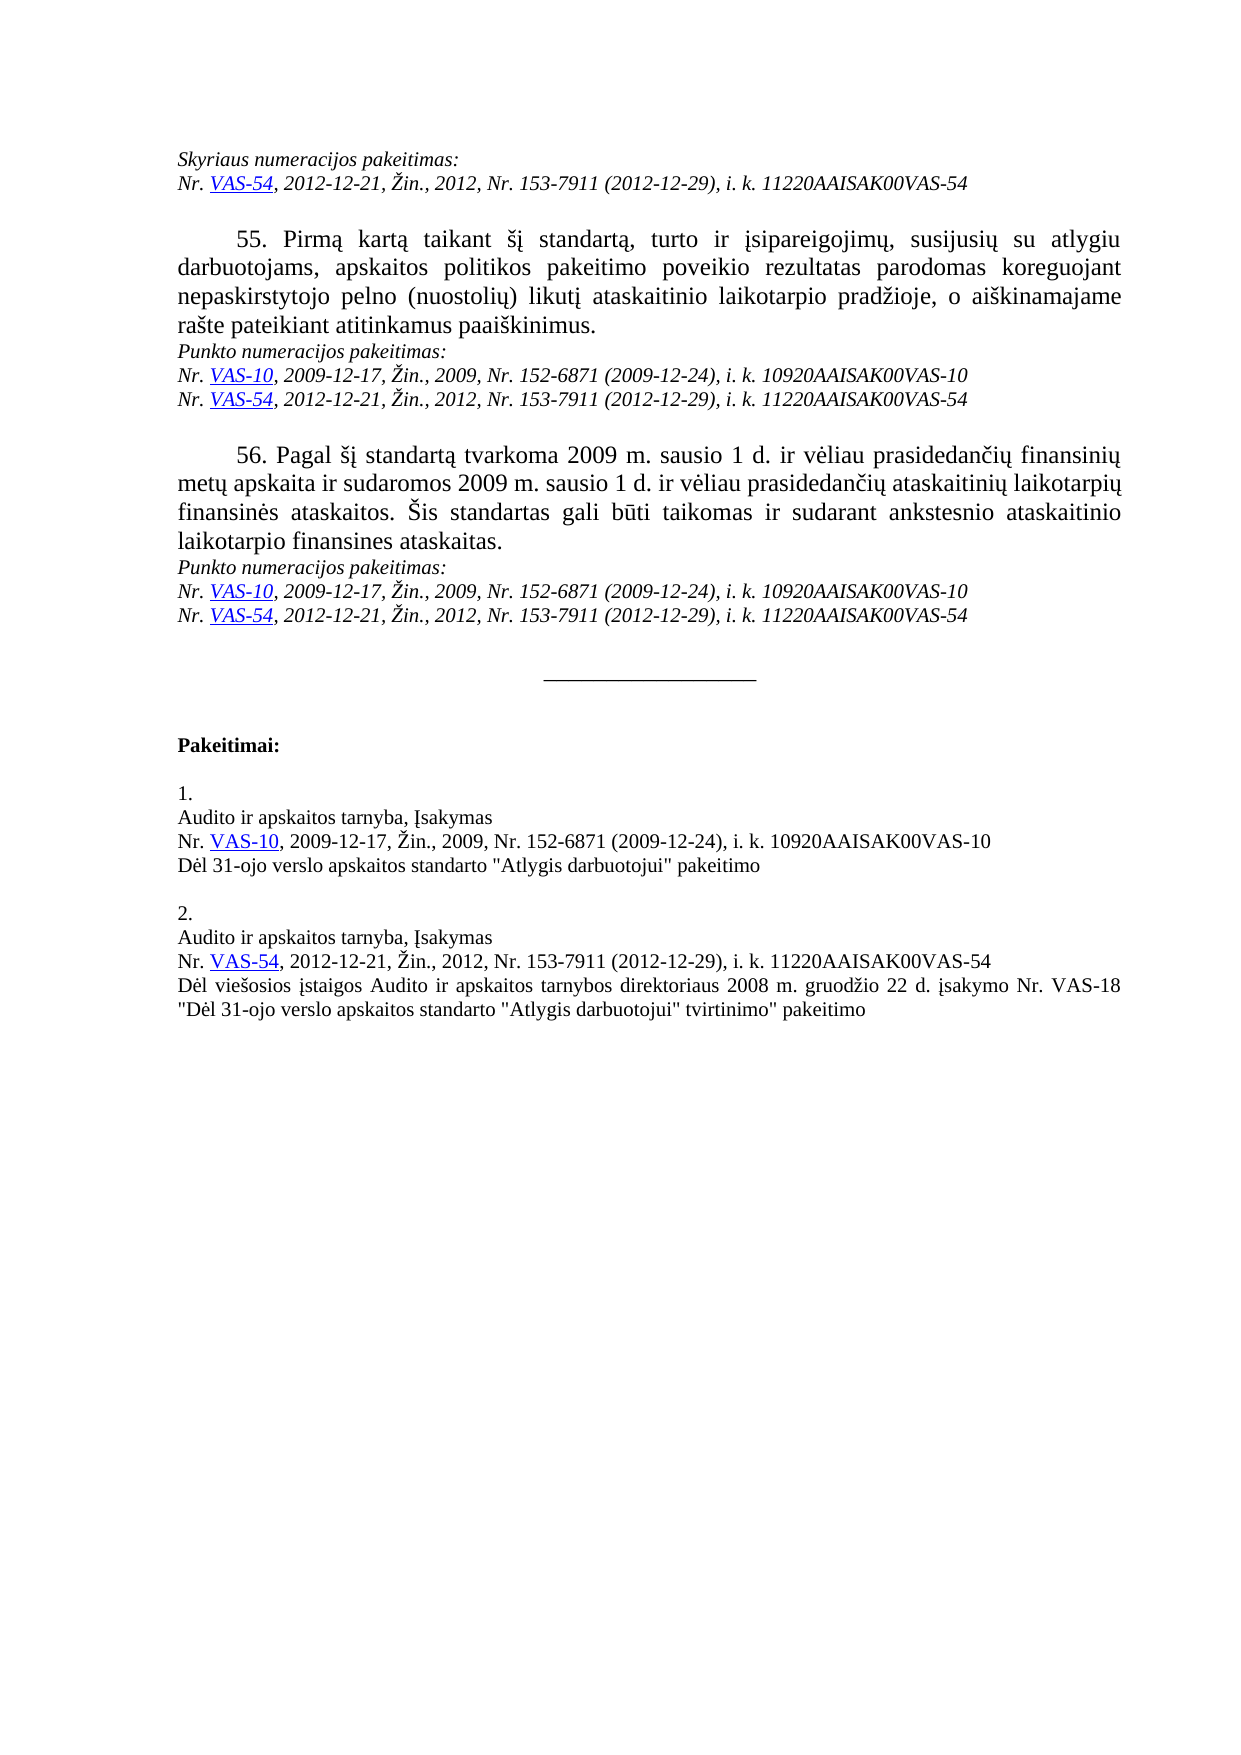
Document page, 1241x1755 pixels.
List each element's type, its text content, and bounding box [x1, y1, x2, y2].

text Nr. VAS-10, 2009-12-17, Žin., 2009, Nr. 152-6871 (2009-12-24), i. k. 10920AAISAK00VAS-10 [177, 363, 1122, 387]
text Punkto numeracijos pakeitimas: [177, 555, 1122, 579]
text Punkto numeracijos pakeitimas: [177, 339, 1122, 363]
text Dėl 31-ojo verslo apskaitos standarto "Atlygis darbuotojui" pakeitimo [177, 853, 1122, 877]
text Skyriaus numeracijos pakeitimas: [177, 147, 1122, 171]
text Nr. VAS-54, 2012-12-21, Žin., 2012, Nr. 153-7911 (2012-12-29), i. k. 11220AAISAK00VAS-54 [177, 949, 1122, 973]
text 2. [177, 901, 1122, 925]
text 1. [177, 781, 1122, 805]
text Pakeitimai: [177, 732, 1122, 757]
text 55. Pirmą kartą taikant šį standartą, turto ir įsipareigojimų, susijusių su atlygiu darbuotojams, apskaitos politikos pakeitimo poveikio rezultatas parodomas koreguojant nepaskirstytojo pelno (nuostolių) likutį ataskaitinio laikotarpio pradžioje, o aiškinamajame rašte pateikiant atitinkamus paaiškinimus. [177, 224, 1122, 339]
text Nr. VAS-10, 2009-12-17, Žin., 2009, Nr. 152-6871 (2009-12-24), i. k. 10920AAISAK00VAS-10 [177, 829, 1122, 853]
text Nr. VAS-54, 2012-12-21, Žin., 2012, Nr. 153-7911 (2012-12-29), i. k. 11220AAISAK00VAS-54 [177, 603, 1122, 627]
text Nr. VAS-10, 2009-12-17, Žin., 2009, Nr. 152-6871 (2009-12-24), i. k. 10920AAISAK00VAS-10 [177, 579, 1122, 603]
text Dėl viešosios įstaigos Audito ir apskaitos tarnybos direktoriaus 2008 m. gruodžio 22 d. įsakymo Nr. VAS-18 "Dėl 31-ojo verslo apskaitos standarto "Atlygis darbuotojui" tvirtinimo" pakeitimo [177, 973, 1122, 1021]
text Nr. VAS-54, 2012-12-21, Žin., 2012, Nr. 153-7911 (2012-12-29), i. k. 11220AAISAK00VAS-54 [177, 387, 1122, 411]
text Audito ir apskaitos tarnyba, Įsakymas [177, 925, 1122, 949]
text 56. Pagal šį standartą tvarkoma 2009 m. sausio 1 d. ir vėliau prasidedančių finansinių metų apskaita ir sudaromos 2009 m. sausio 1 d. ir vėliau prasidedančių ataskaitinių laikotarpių finansinės ataskaitos. Šis standartas gali būti taikomas ir sudarant ankstesnio ataskaitinio laikotarpio finansines ataskaitas. [177, 440, 1122, 555]
text _________________ [177, 656, 1122, 684]
text Nr. VAS-54, 2012-12-21, Žin., 2012, Nr. 153-7911 (2012-12-29), i. k. 11220AAISAK00VAS-54 [177, 171, 1122, 195]
text Audito ir apskaitos tarnyba, Įsakymas [177, 805, 1122, 829]
